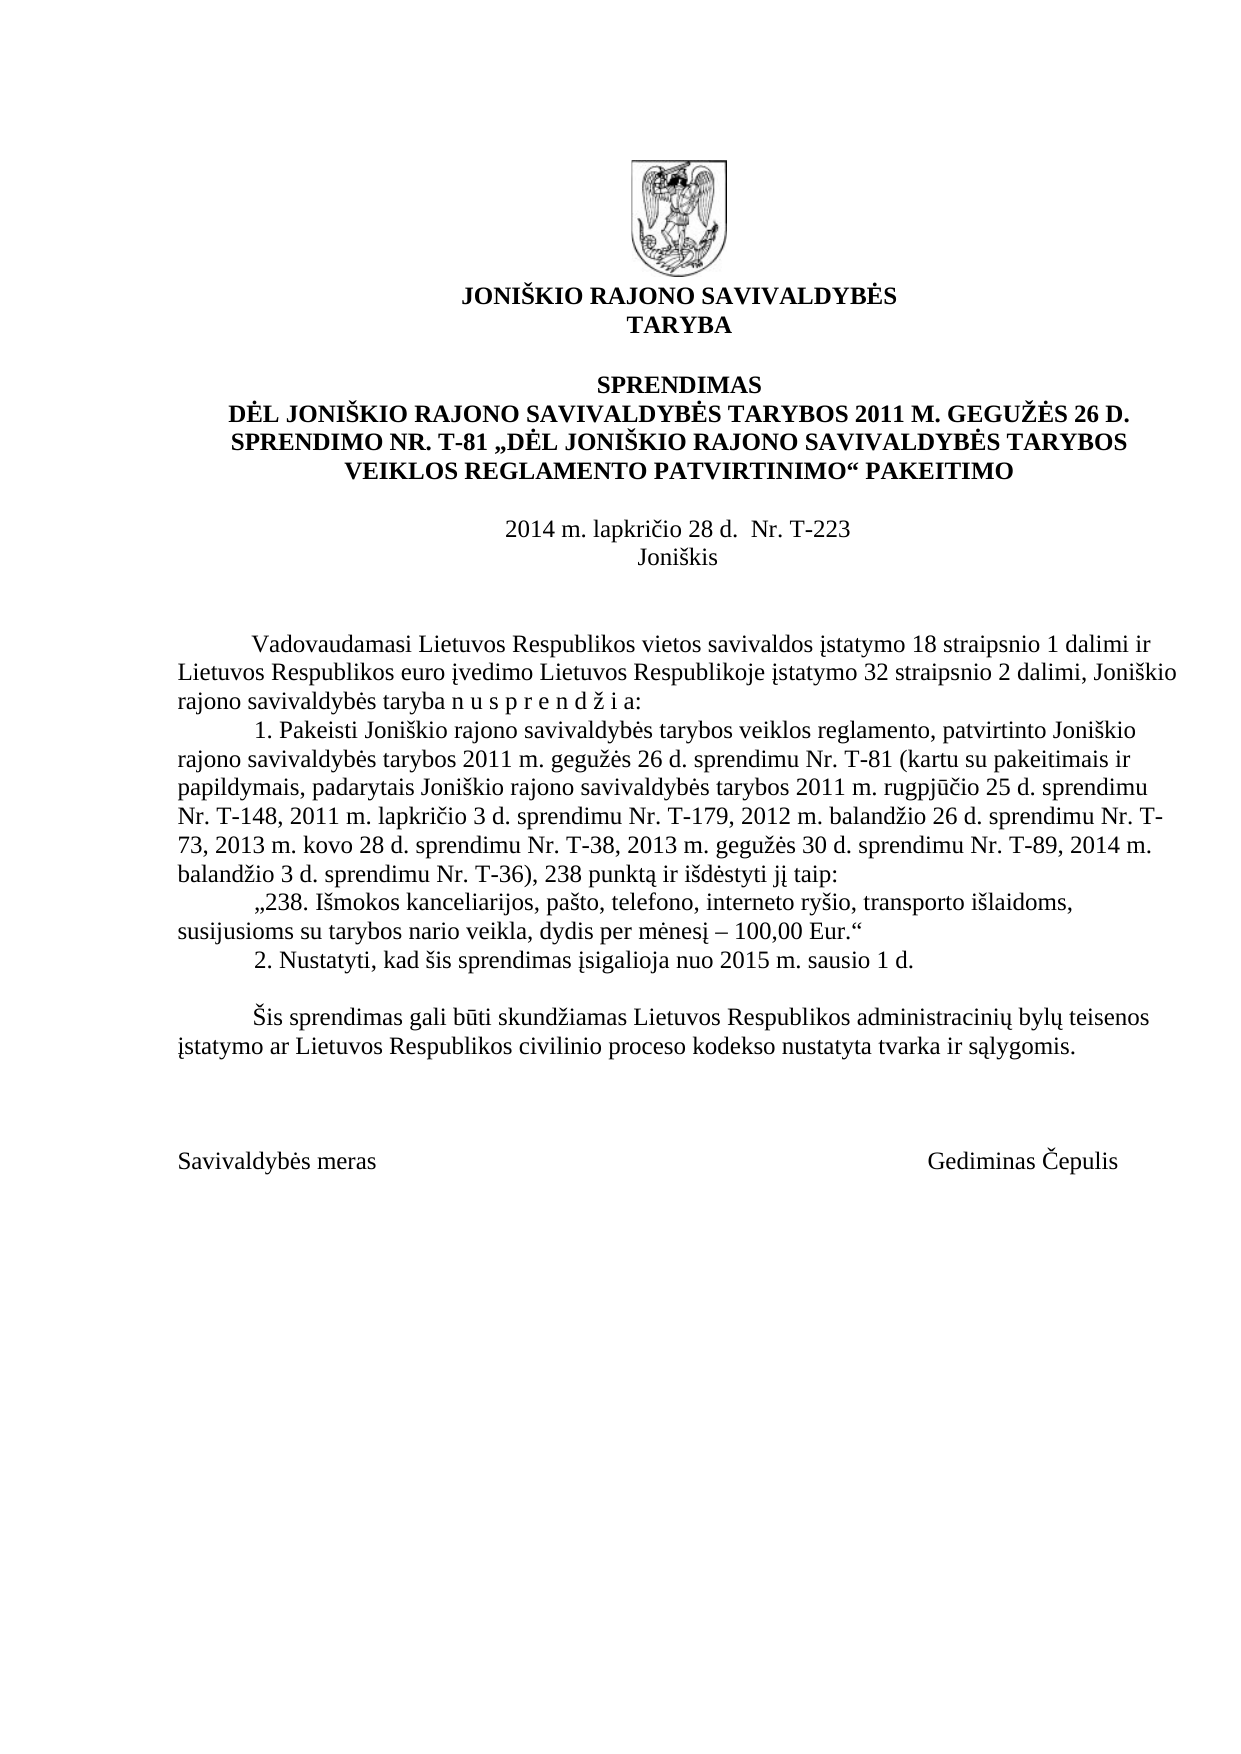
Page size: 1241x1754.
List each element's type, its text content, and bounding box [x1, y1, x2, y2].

text „238. Išmokos kanceliarijos, pašto, telefono, interneto ryšio, transporto išlaidoms, susijusioms su tarybos nario veikla, dydis per mėnesį – 100,00 Eur.“ [177, 887, 1181, 945]
text 2. Nustatyti, kad šis sprendimas įsigalioja nuo 2015 m. sausio 1 d. [177, 945, 1181, 974]
text Joniškio rajono savivaldybės TARYBA [177, 281, 1181, 339]
text Joniškis [174, 542, 1181, 571]
text 2014 m. lapkričio 28 d. Nr. T-223 [174, 514, 1181, 542]
text Savivaldybės meras Gediminas Čepulis [177, 1146, 1181, 1175]
text DĖL JONIŠKIO RAJONO SAVIVALDYBĖS TARYBOS 2011 M. GEGUŽĖS 26 D. SPRENDIMO NR. T-81 „DĖL JONIŠKIO RAJONO SAVIVALDYBĖS TARYBOS VEIKLOS REGLAMENTO PATVIRTINIMO“ PAKEITIMO [177, 399, 1181, 485]
text Šis sprendimas gali būti skundžiamas Lietuvos Respublikos administracinių bylų teisenos įstatymo ar Lietuvos Respublikos civilinio proceso kodekso nustatyta tvarka ir sąlygomis. [177, 1002, 1181, 1060]
text 1. Pakeisti Joniškio rajono savivaldybės tarybos veiklos reglamento, patvirtinto Joniškio rajono savivaldybės tarybos 2011 m. gegužės 26 d. sprendimu Nr. T-81 (kartu su pakeitimais ir papildymais, padarytais Joniškio rajono savivaldybės tarybos 2011 m. rugpjūčio 25 d. sprendimu Nr. T-148, 2011 m. lapkričio 3 d. sprendimu Nr. T-179, 2012 m. balandžio 26 d. sprendimu Nr. T-73, 2013 m. kovo 28 d. sprendimu Nr. T-38, 2013 m. gegužės 30 d. sprendimu Nr. T-89, 2014 m. balandžio 3 d. sprendimu Nr. T-36), 238 punktą ir išdėstyti jį taip: [177, 715, 1181, 887]
text SPRENDIMAS [177, 370, 1181, 399]
text Vadovaudamasi Lietuvos Respublikos vietos savivaldos įstatymo 18 straipsnio 1 dalimi ir Lietuvos Respublikos euro įvedimo Lietuvos Respublikoje įstatymo 32 straipsnio 2 dalimi, Joniškio rajono savivaldybės taryba n u s p r e n d ž i a: [177, 629, 1181, 715]
